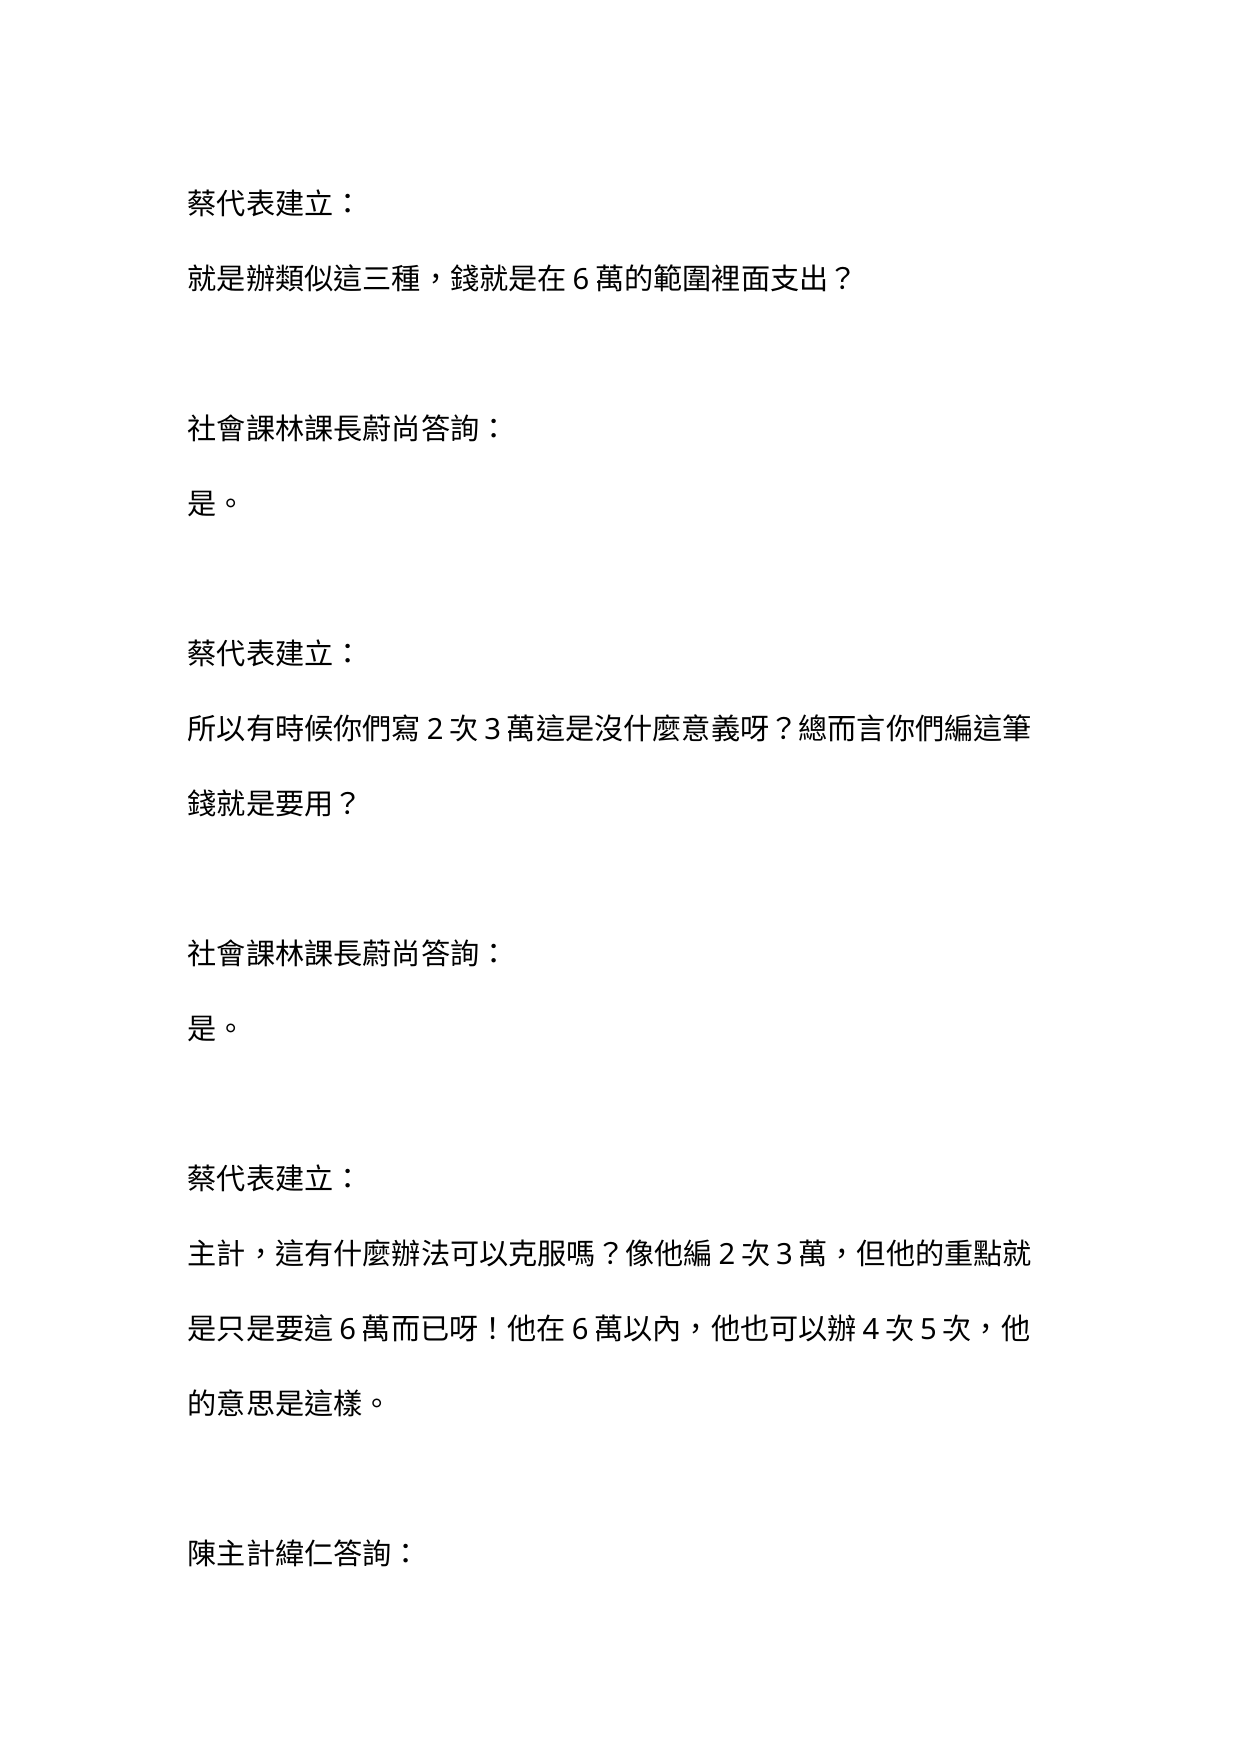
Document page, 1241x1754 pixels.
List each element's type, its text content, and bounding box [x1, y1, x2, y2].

text 所以有時候你們寫2次3萬這是沒什麼意義呀？總而言你們編這筆錢就是要用？ [187, 689, 1053, 839]
text 陳主計緯仁答詢： [187, 1514, 1053, 1589]
text 社會課林課長蔚尚答詢： [187, 389, 1053, 464]
text 是。 [187, 989, 1053, 1064]
text 蔡代表建立： [187, 1139, 1053, 1214]
text 主計，這有什麼辦法可以克服嗎？像他編2次3萬，但他的重點就是只是要這6萬而已呀！他在6萬以內，他也可以辦4次5次，他的意思是這樣。 [187, 1214, 1053, 1439]
text 就是辦類似這三種，錢就是在6萬的範圍裡面支出？ [187, 239, 1053, 314]
text 社會課林課長蔚尚答詢： [187, 914, 1053, 989]
text 蔡代表建立： [187, 164, 1053, 239]
text 蔡代表建立： [187, 614, 1053, 689]
text 是。 [187, 464, 1053, 539]
